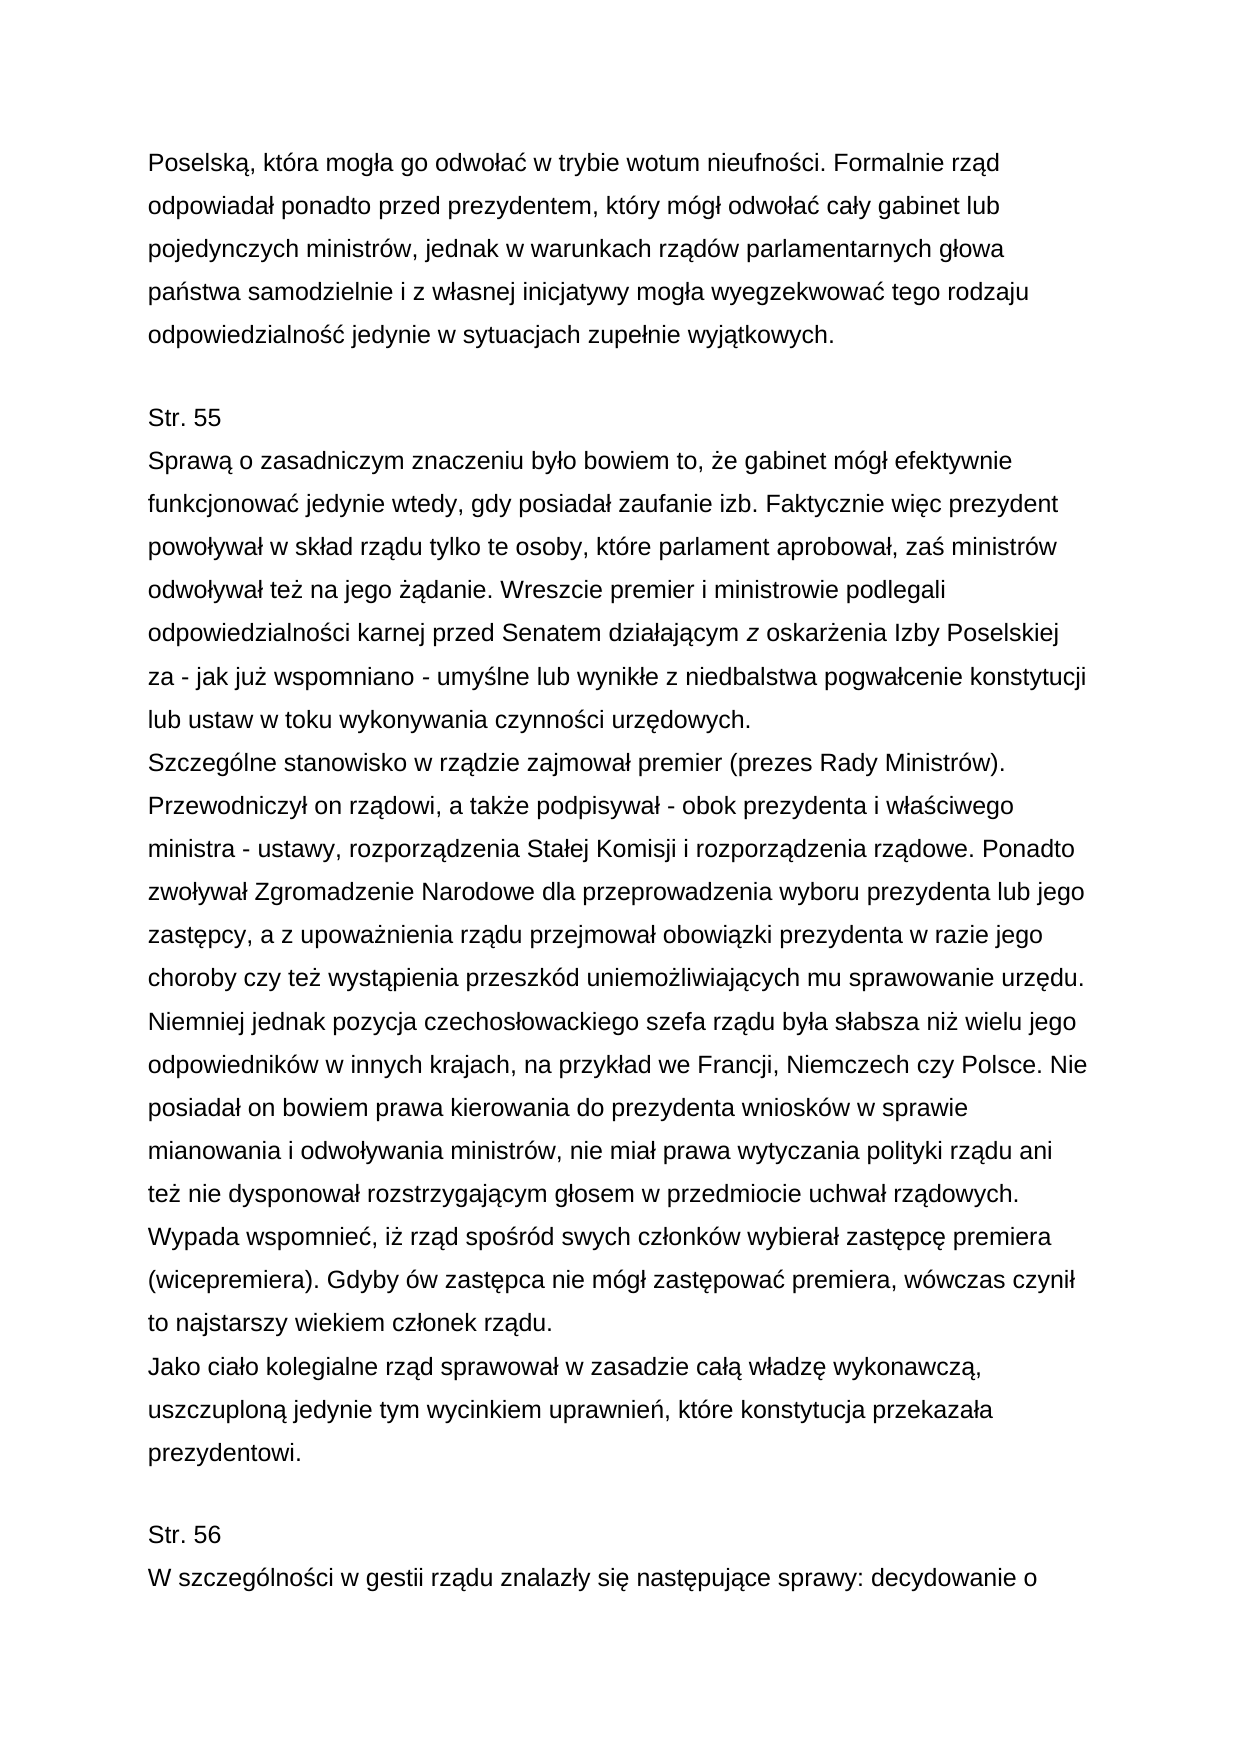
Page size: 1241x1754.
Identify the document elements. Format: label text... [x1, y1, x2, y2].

text W szczególności w gestii rządu znalazły się następujące sprawy: decydowanie o [148, 1563, 1093, 1592]
text Szczególne stanowisko w rządzie zajmował premier (prezes Rady Ministrów). Przewodniczył on rządowi, a także podpisywał - obok prezydenta i właściwego ministra - ustawy, rozporządzenia Stałej Komisji i rozporządzenia rządowe. Ponadto zwoływał Zgromadzenie Narodowe dla przeprowadzenia wyboru prezydenta lub jego zastępcy, a z upoważnienia rządu przejmował obowiązki prezydenta w razie jego choroby czy też wystąpienia przeszkód uniemożliwiających mu sprawowanie urzędu. Niemniej jednak pozycja czechosłowackiego szefa rządu była słabsza niż wielu jego odpowiedników w innych krajach, na przykład we Francji, Niemczech czy Polsce. Nie posiadał on bowiem prawa kierowania do prezydenta wniosków w sprawie mianowania i odwoływania ministrów, nie miał prawa wytyczania polityki rządu ani też nie dysponował rozstrzygającym głosem w przedmiocie uchwał rządowych. Wypada wspomnieć, iż rząd spośród swych członków wybierał zastępcę premiera (wicepremiera). Gdyby ów zastępca nie mógł zastępować premiera, wówczas czynił to najstarszy wiekiem członek rządu. [148, 748, 1093, 1337]
text Sprawą o zasadniczym znaczeniu było bowiem to, że gabinet mógł efektywnie funkcjonować jedynie wtedy, gdy posiadał zaufanie izb. Faktycznie więc prezydent powoływał w skład rządu tylko te osoby, które parlament aprobował, zaś ministrów odwoływał też na jego żądanie. Wreszcie premier i ministrowie podlegali odpowiedzialności karnej przed Senatem działającym z oskarżenia Izby Poselskiej za - jak już wspomniano - umyślne lub wynikłe z niedbalstwa pogwałcenie konstytucji lub ustaw w toku wykonywania czynności urzędowych. [148, 446, 1093, 733]
text Str. 56 [148, 1520, 1093, 1549]
text Jako ciało kolegialne rząd sprawował w zasadzie całą władzę wykonawczą, uszczuploną jedynie tym wycinkiem uprawnień, które konstytucja przekazała prezydentowi. [148, 1351, 1093, 1466]
text Poselską, która mogła go odwołać w trybie wotum nieufności. Formalnie rząd odpowiadał ponadto przed prezydentem, który mógł odwołać cały gabinet lub pojedynczych ministrów, jednak w warunkach rządów parlamentarnych głowa państwa samodzielnie i z własnej inicjatywy mogła wyegzekwować tego rodzaju odpowiedzialność jedynie w sytuacjach zupełnie wyjątkowych. [148, 148, 1093, 349]
text Str. 55 [148, 403, 1093, 431]
